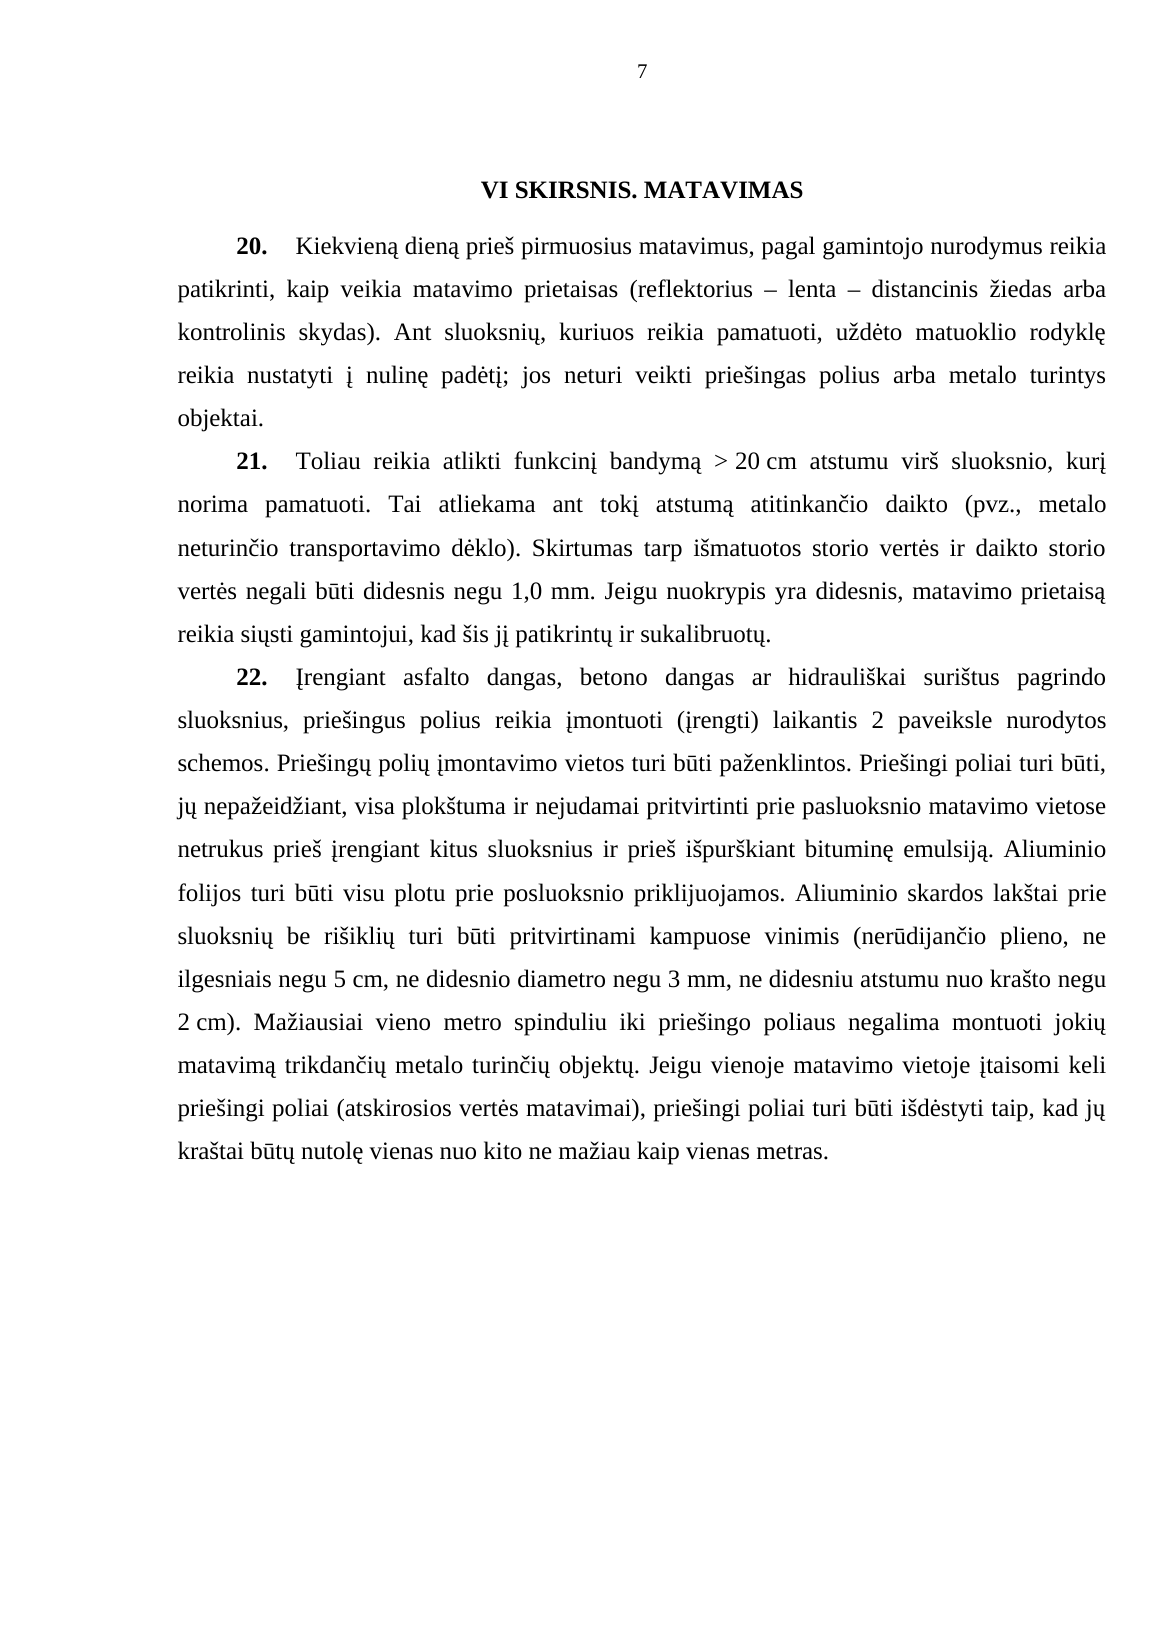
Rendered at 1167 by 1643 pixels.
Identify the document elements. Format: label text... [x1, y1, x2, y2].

text VI SKIRSNIS. MATAVIMAS [177, 176, 1107, 204]
text 22. Įrengiant asfalto dangas, betono dangas ar hidrauliškai surištus pagrindo sluoksnius, priešingus polius reikia įmontuoti (įrengti) laikantis 2 paveiksle nurodytos schemos. Priešingų polių įmontavimo vietos turi būti paženklintos. Priešingi poliai turi būti, jų nepažeidžiant, visa plokštuma ir nejudamai pritvirtinti prie pasluoksnio matavimo vietose netrukus prieš įrengiant kitus sluoksnius ir prieš išpurškiant bituminę emulsiją. Aliuminio folijos turi būti visu plotu prie posluoksnio priklijuojamos. Aliuminio skardos lakštai prie sluoksnių be rišiklių turi būti pritvirtinami kampuose vinimis (nerūdijančio plieno, ne ilgesniais negu 5 cm, ne didesnio diametro negu 3 mm, ne didesniu atstumu nuo krašto negu 2 cm). Mažiausiai vieno metro spinduliu iki priešingo poliaus negalima montuoti jokių matavimą trikdančių metalo turinčių objektų. Jeigu vienoje matavimo vietoje įtaisomi keli priešingi poliai (atskirosios vertės matavimai), priešingi poliai turi būti išdėstyti taip, kad jų kraštai būtų nutolę vienas nuo kito ne mažiau kaip vienas metras. [177, 662, 1107, 1165]
text 21. Toliau reikia atlikti funkcinį bandymą > 20 cm atstumu virš sluoksnio, kurį norima pamatuoti. Tai atliekama ant tokį atstumą atitinkančio daikto (pvz., metalo neturinčio transportavimo dėklo). Skirtumas tarp išmatuotos storio vertės ir daikto storio vertės negali būti didesnis negu 1,0 mm. Jeigu nuokrypis yra didesnis, matavimo prietaisą reikia siųsti gamintojui, kad šis jį patikrintų ir sukalibruotų. [177, 446, 1107, 648]
text 20. Kiekvieną dieną prieš pirmuosius matavimus, pagal gamintojo nurodymus reikia patikrinti, kaip veikia matavimo prietaisas (reflektorius – lenta – distancinis žiedas arba kontrolinis skydas). Ant sluoksnių, kuriuos reikia pamatuoti, uždėto matuoklio rodyklę reikia nustatyti į nulinę padėtį; jos neturi veikti priešingas polius arba metalo turintys objektai. [177, 231, 1107, 432]
